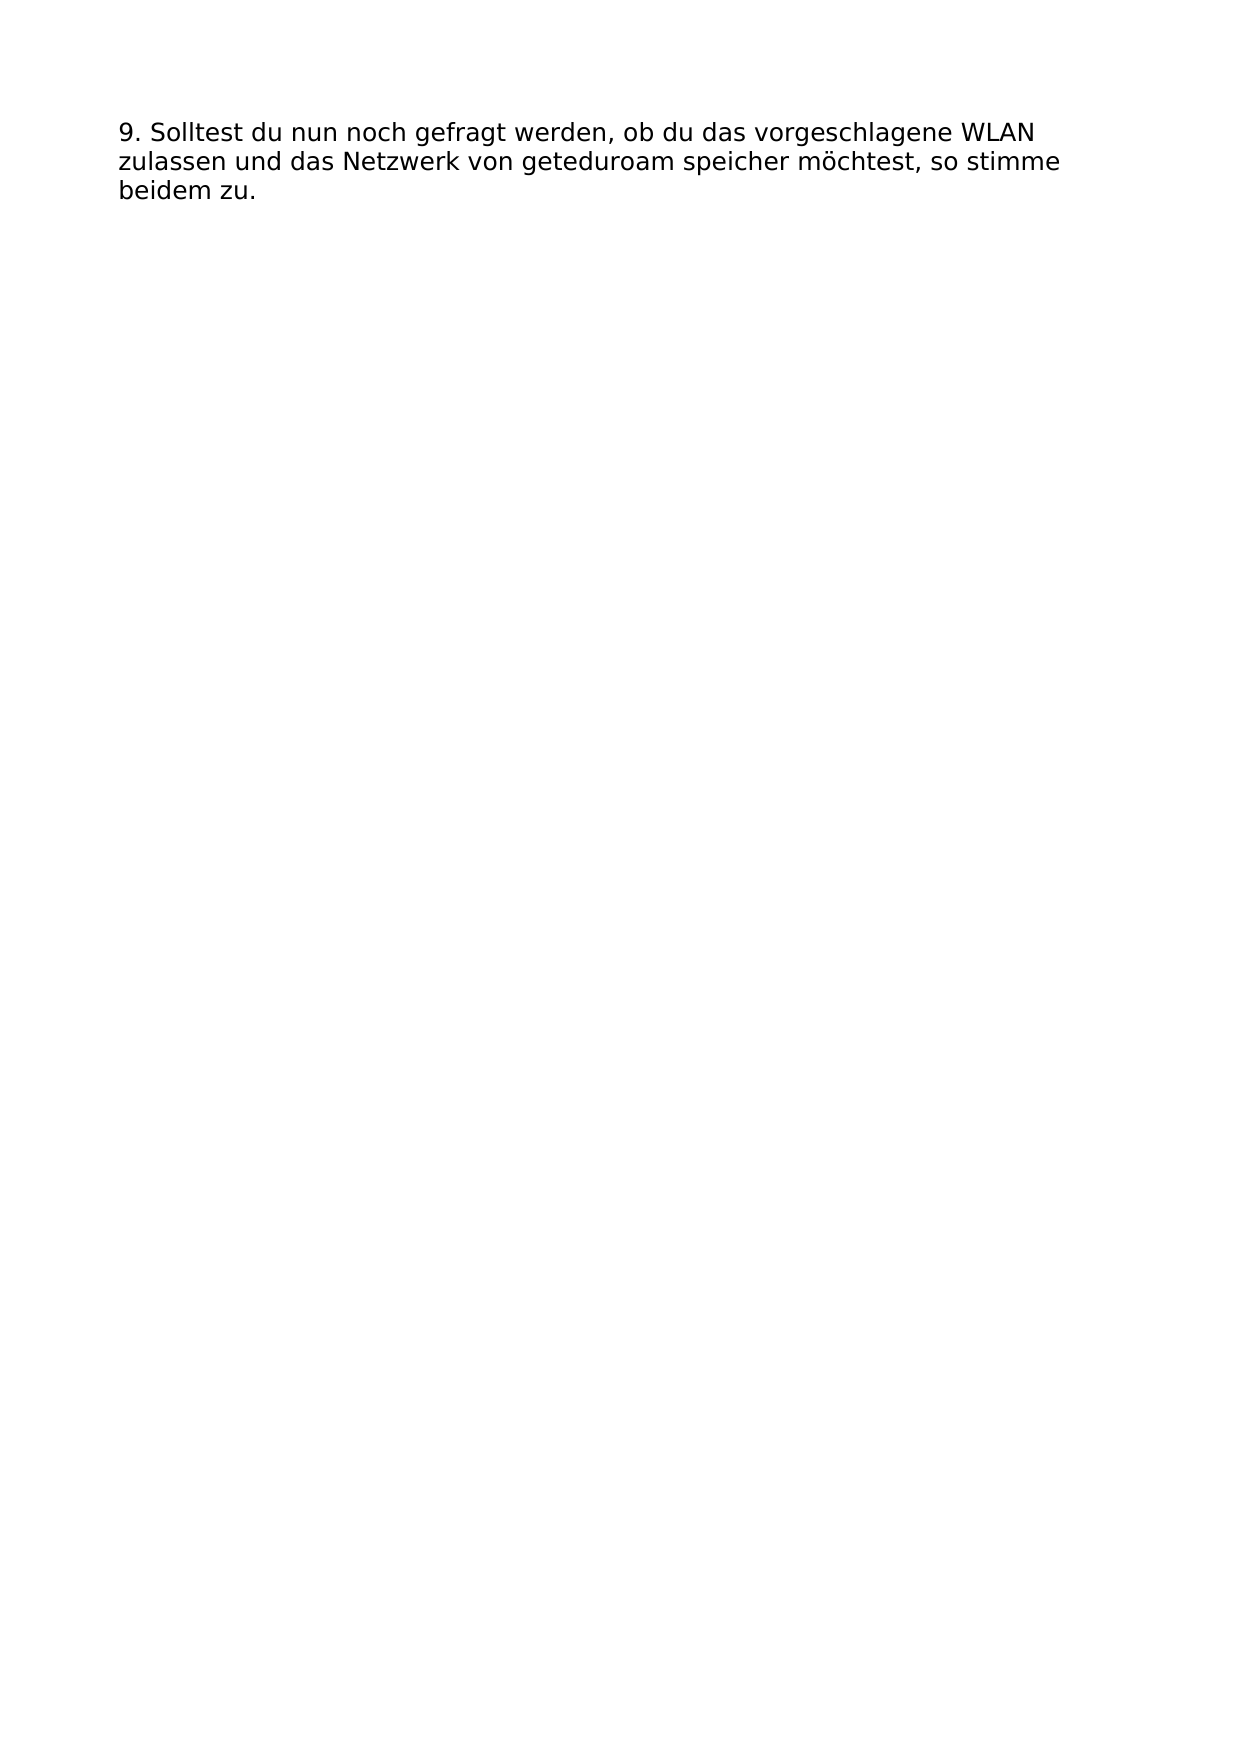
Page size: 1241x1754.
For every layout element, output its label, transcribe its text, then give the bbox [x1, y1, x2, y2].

text 9. Solltest du nun noch gefragt werden, ob du das vorgeschlagene WLAN zulassen und das Netzwerk von geteduroam speicher möchtest, so stimme beidem zu. [118, 118, 1122, 206]
